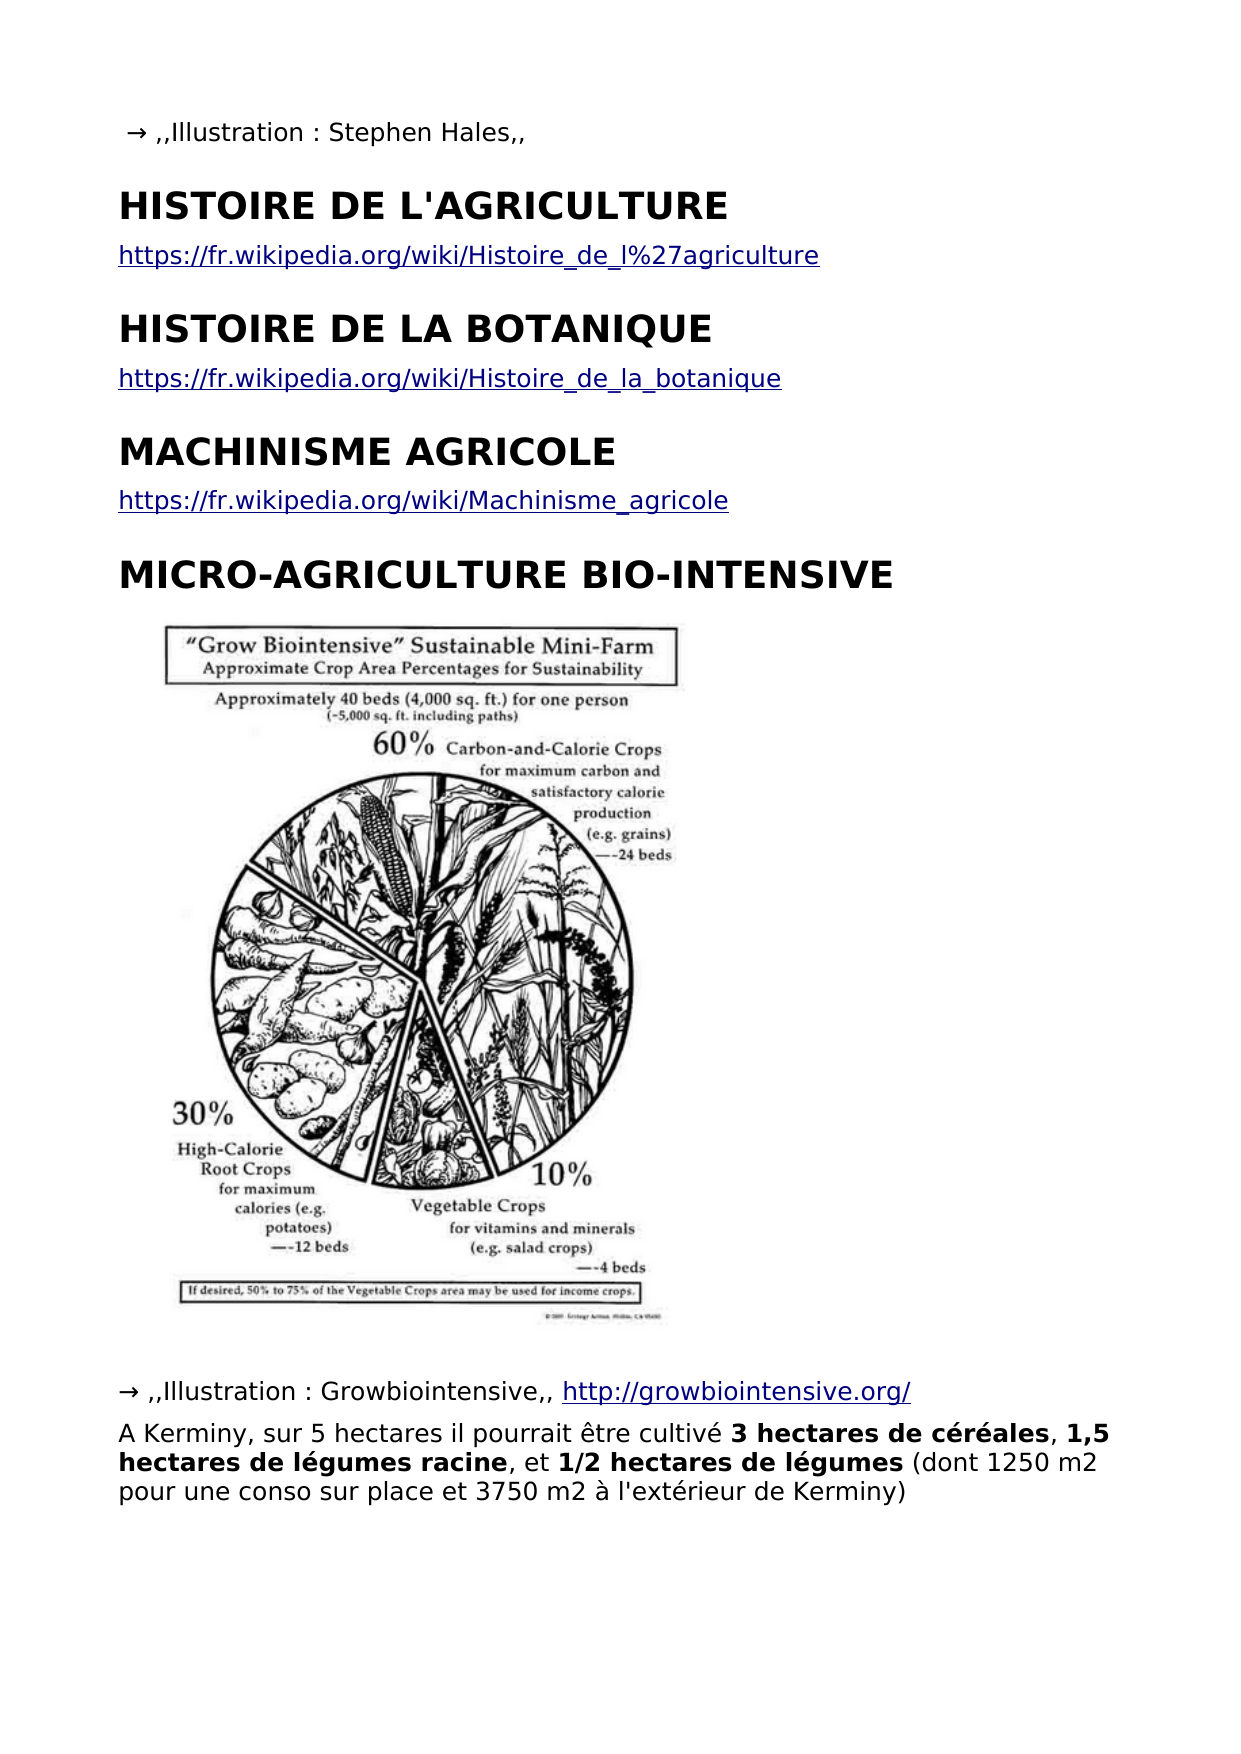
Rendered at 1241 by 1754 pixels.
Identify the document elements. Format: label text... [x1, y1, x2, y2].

subtitle HISTOIRE DE LA BOTANIQUE [118, 308, 1122, 351]
text → ,,Illustration : Stephen Hales,, [118, 118, 1122, 147]
picture [118, 609, 744, 1336]
text → ,,Illustration : Growbiointensive,, http://growbiointensive.org/ [118, 1377, 1122, 1407]
subtitle MICRO-AGRICULTURE BIO-INTENSIVE [118, 553, 1122, 597]
text A Kerminy, sur 5 hectares il pourrait être cultivé 3 hectares de céréales, 1,5 hectares de légumes racine, et 1/2 hectares de légumes (dont 1250 m2 pour une conso sur place et 3750 m2 à l'extérieur de Kerminy) [118, 1419, 1122, 1507]
text https://fr.wikipedia.org/wiki/Histoire_de_l%27agriculture [118, 241, 1122, 270]
text https://fr.wikipedia.org/wiki/Histoire_de_la_botanique [118, 364, 1122, 393]
text https://fr.wikipedia.org/wiki/Machinisme_agricole [118, 487, 1122, 516]
subtitle HISTOIRE DE L'AGRICULTURE [118, 185, 1122, 228]
subtitle MACHINISME AGRICOLE [118, 430, 1122, 474]
